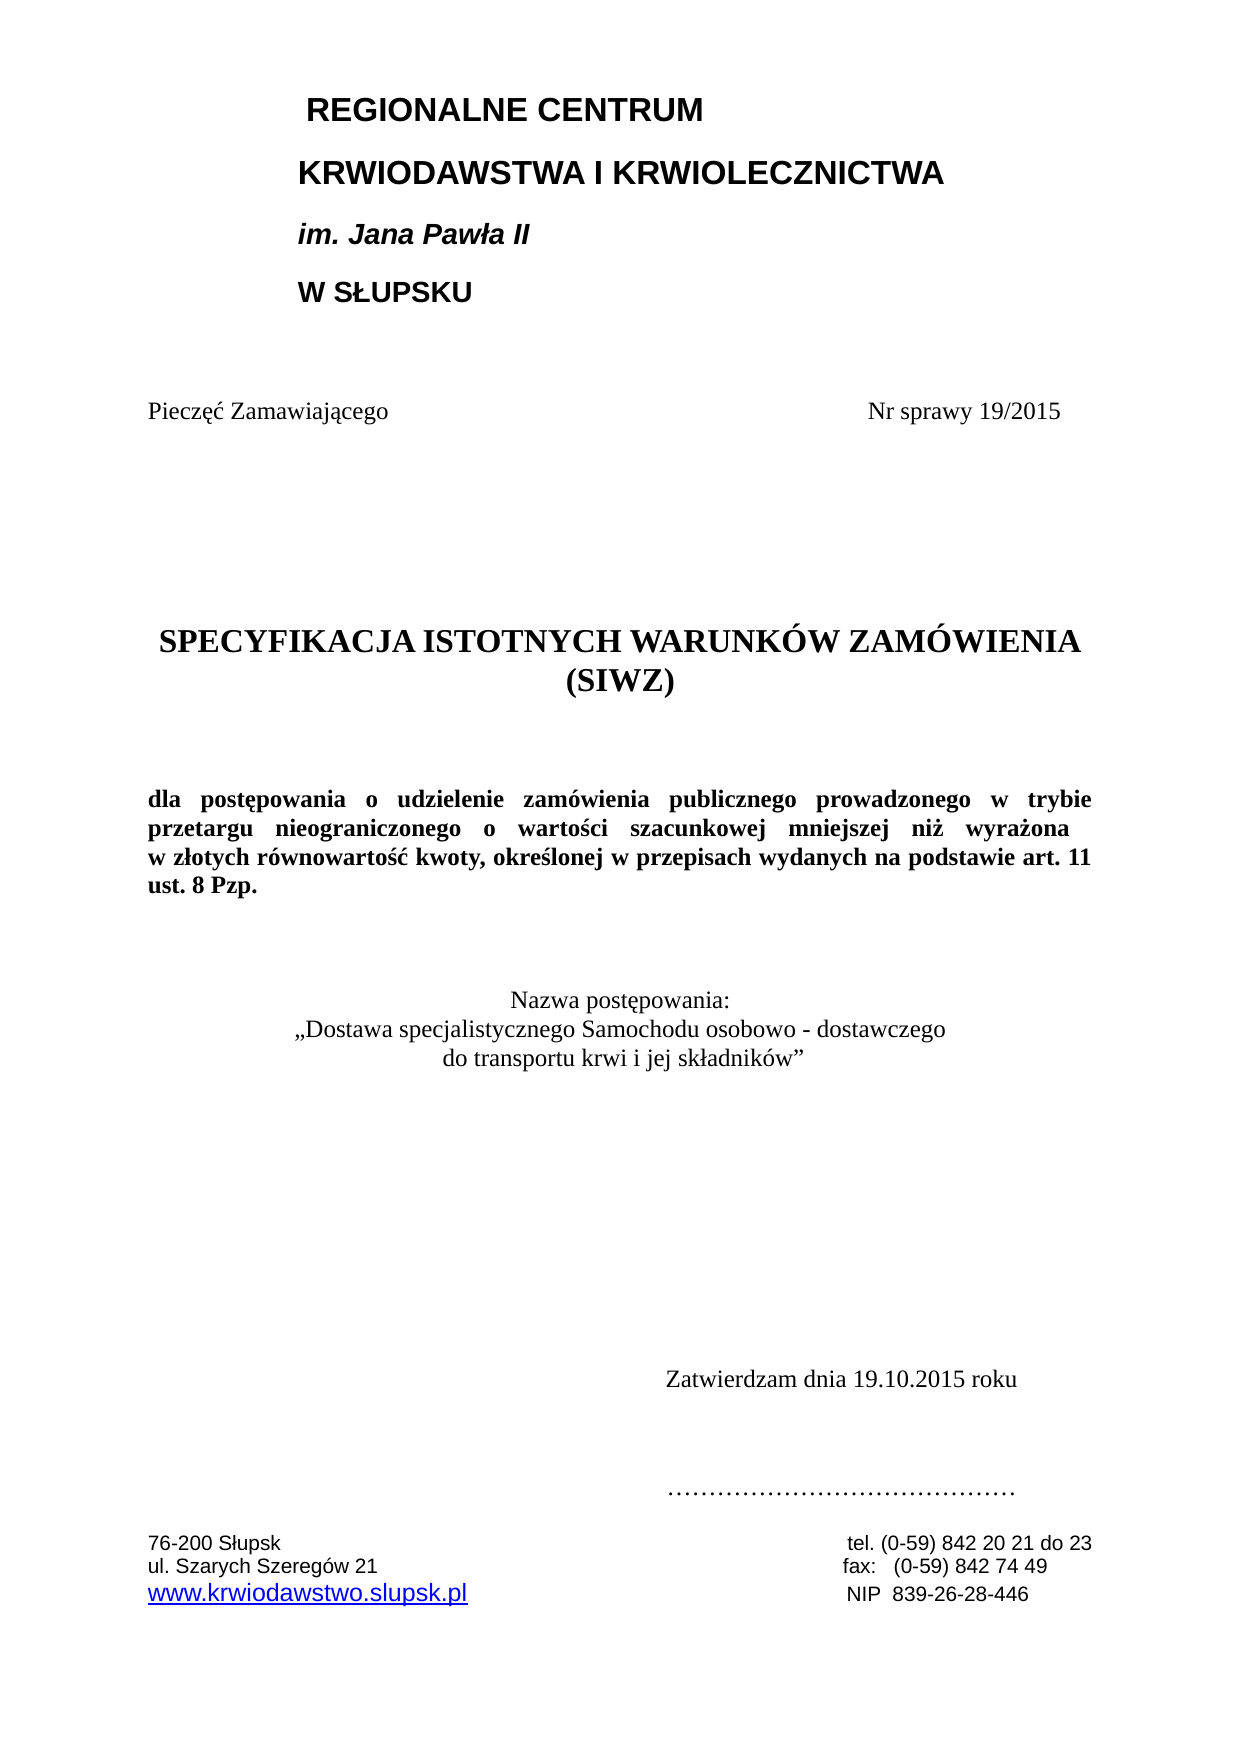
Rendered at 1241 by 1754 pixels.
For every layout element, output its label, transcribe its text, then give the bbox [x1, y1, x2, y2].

text Nazwa postępowania: [148, 986, 1092, 1014]
text SPECYFIKACJA ISTOTNYCH WARUNKÓW ZAMÓWIENIA [148, 621, 1092, 660]
text (SIWZ) [148, 660, 1092, 698]
text Pieczęć Zamawiającego Nr sprawy 19/2015 [148, 396, 1092, 425]
text do transportu krwi i jej składników” [148, 1043, 1092, 1072]
text …………………………………… [516, 1472, 1092, 1501]
text Zatwierdzam dnia 19.10.2015 roku [516, 1364, 1092, 1393]
text „Dostawa specjalistycznego Samochodu osobowo - dostawczego [148, 1014, 1092, 1043]
text dla postępowania o udzielenie zamówienia publicznego prowadzonego w trybie przetargu nieograniczonego o wartości szacunkowej mniejszej niż wyrażona w złotych równowartość kwoty, określonej w przepisach wydanych na podstawie art. 11 ust. 8 Pzp. [148, 784, 1092, 899]
